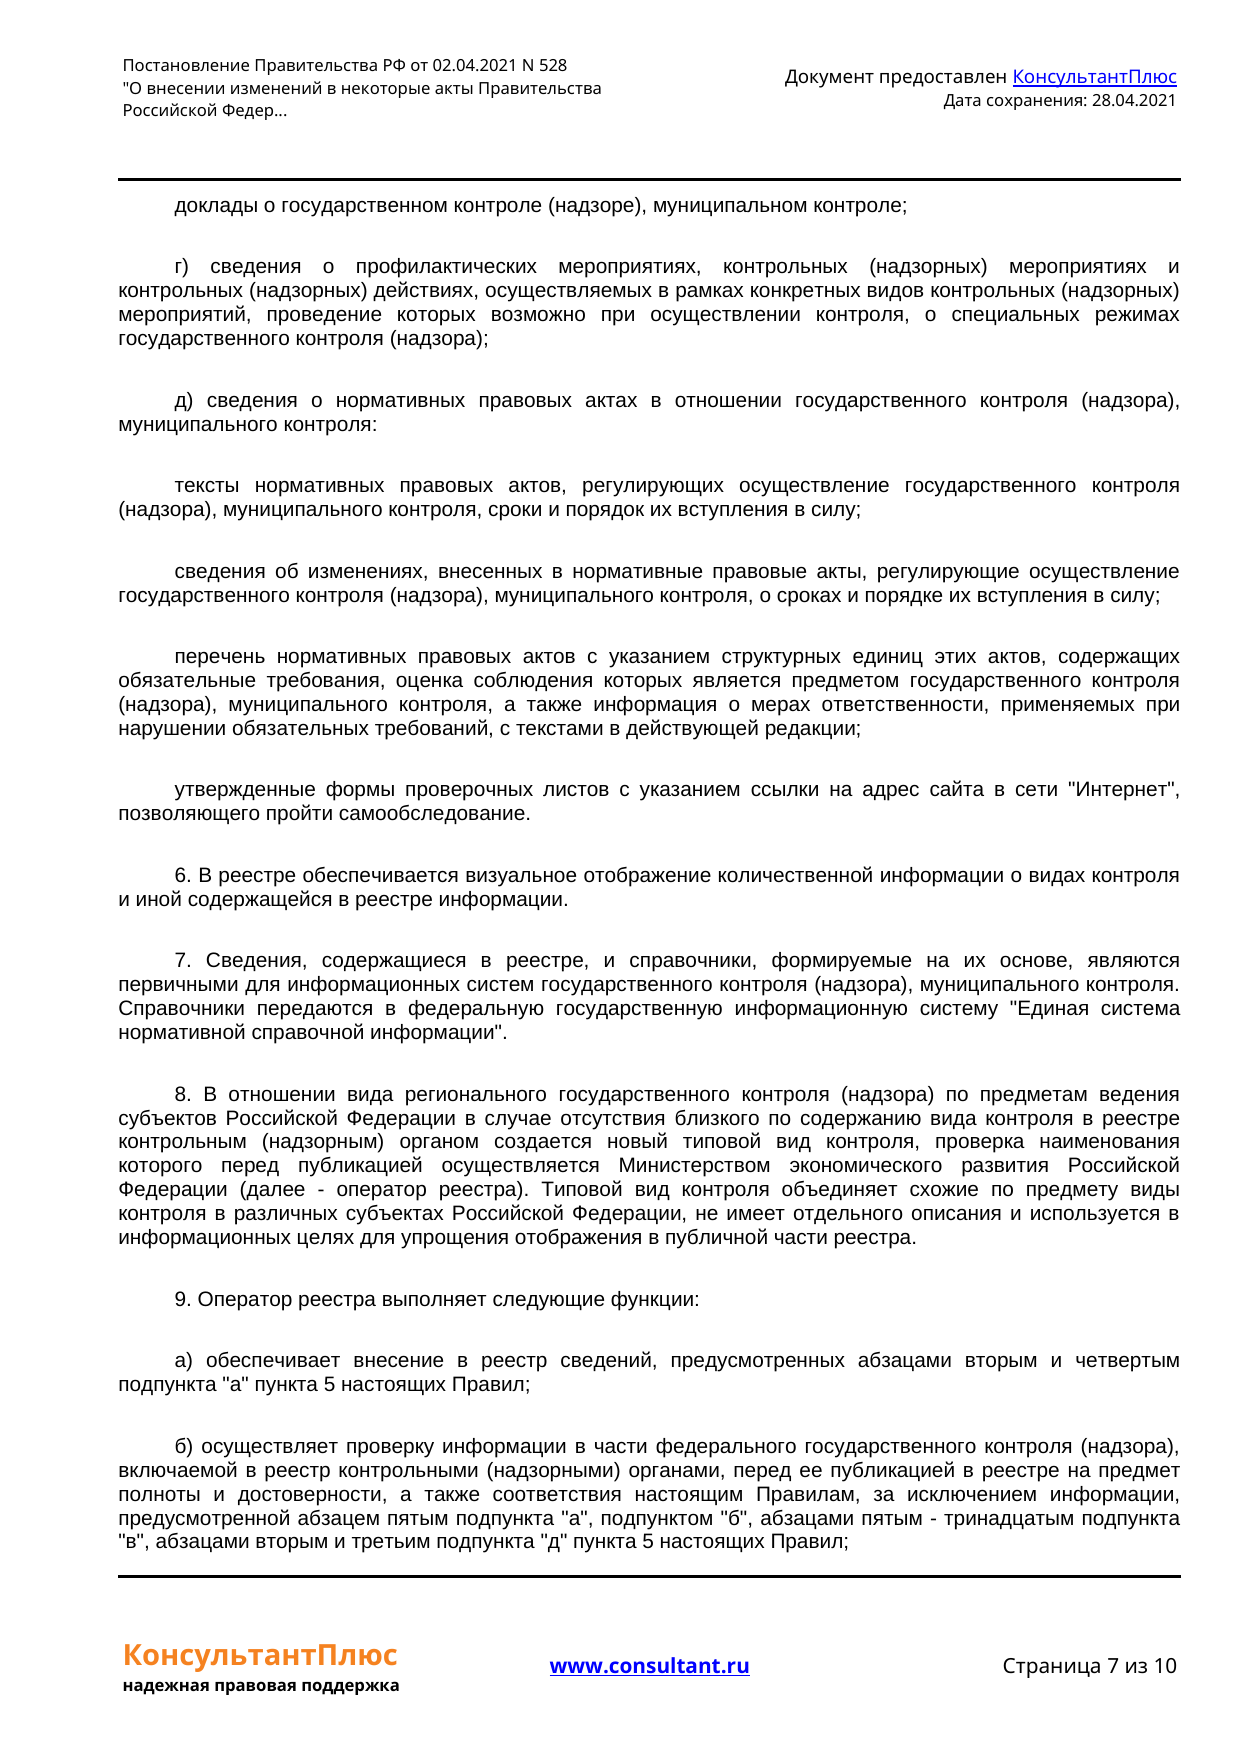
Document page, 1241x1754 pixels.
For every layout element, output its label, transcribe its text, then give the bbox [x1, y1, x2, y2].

text доклады о государственном контроле (надзоре), муниципальном контроле; [118, 193, 1181, 217]
text г) сведения о профилактических мероприятиях, контрольных (надзорных) мероприятиях и контрольных (надзорных) действиях, осуществляемых в рамках конкретных видов контрольных (надзорных) мероприятий, проведение которых возможно при осуществлении контроля, о специальных режимах государственного контроля (надзора); [118, 254, 1181, 350]
text тексты нормативных правовых актов, регулирующих осуществление государственного контроля (надзора), муниципального контроля, сроки и порядок их вступления в силу; [118, 473, 1181, 521]
text 7. Сведения, содержащиеся в реестре, и справочники, формируемые на их основе, являются первичными для информационных систем государственного контроля (надзора), муниципального контроля. Справочники передаются в федеральную государственную информационную систему "Единая система нормативной справочной информации". [118, 948, 1181, 1044]
text 9. Оператор реестра выполняет следующие функции: [118, 1287, 1181, 1311]
text перечень нормативных правовых актов с указанием структурных единиц этих актов, содержащих обязательные требования, оценка соблюдения которых является предметом государственного контроля (надзора), муниципального контроля, а также информация о мерах ответственности, применяемых при нарушении обязательных требований, с текстами в действующей редакции; [118, 644, 1181, 740]
text а) обеспечивает внесение в реестр сведений, предусмотренных абзацами вторым и четвертым подпункта "а" пункта 5 настоящих Правил; [118, 1348, 1181, 1396]
text сведения об изменениях, внесенных в нормативные правовые акты, регулирующие осуществление государственного контроля (надзора), муниципального контроля, о сроках и порядке их вступления в силу; [118, 558, 1181, 606]
text д) сведения о нормативных правовых актах в отношении государственного контроля (надзора), муниципального контроля: [118, 388, 1181, 436]
text б) осуществляет проверку информации в части федерального государственного контроля (надзора), включаемой в реестр контрольными (надзорными) органами, перед ее публикацией в реестре на предмет полноты и достоверности, а также соответствия настоящим Правилам, за исключением информации, предусмотренной абзацем пятым подпункта "а", подпунктом "б", абзацами пятым - тринадцатым подпункта "в", абзацами вторым и третьим подпункта "д" пункта 5 настоящих Правил; [118, 1433, 1181, 1553]
text 8. В отношении вида регионального государственного контроля (надзора) по предметам ведения субъектов Российской Федерации в случае отсутствия близкого по содержанию вида контроля в реестре контрольным (надзорным) органом создается новый типовой вид контроля, проверка наименования которого перед публикацией осуществляется Министерством экономического развития Российской Федерации (далее - оператор реестра). Типовой вид контроля объединяет схожие по предмету виды контроля в различных субъектах Российской Федерации, не имеет отдельного описания и используется в информационных целях для упрощения отображения в публичной части реестра. [118, 1081, 1181, 1249]
text утвержденные формы проверочных листов с указанием ссылки на адрес сайта в сети "Интернет", позволяющего пройти самообследование. [118, 777, 1181, 825]
text 6. В реестре обеспечивается визуальное отображение количественной информации о видах контроля и иной содержащейся в реестре информации. [118, 863, 1181, 911]
